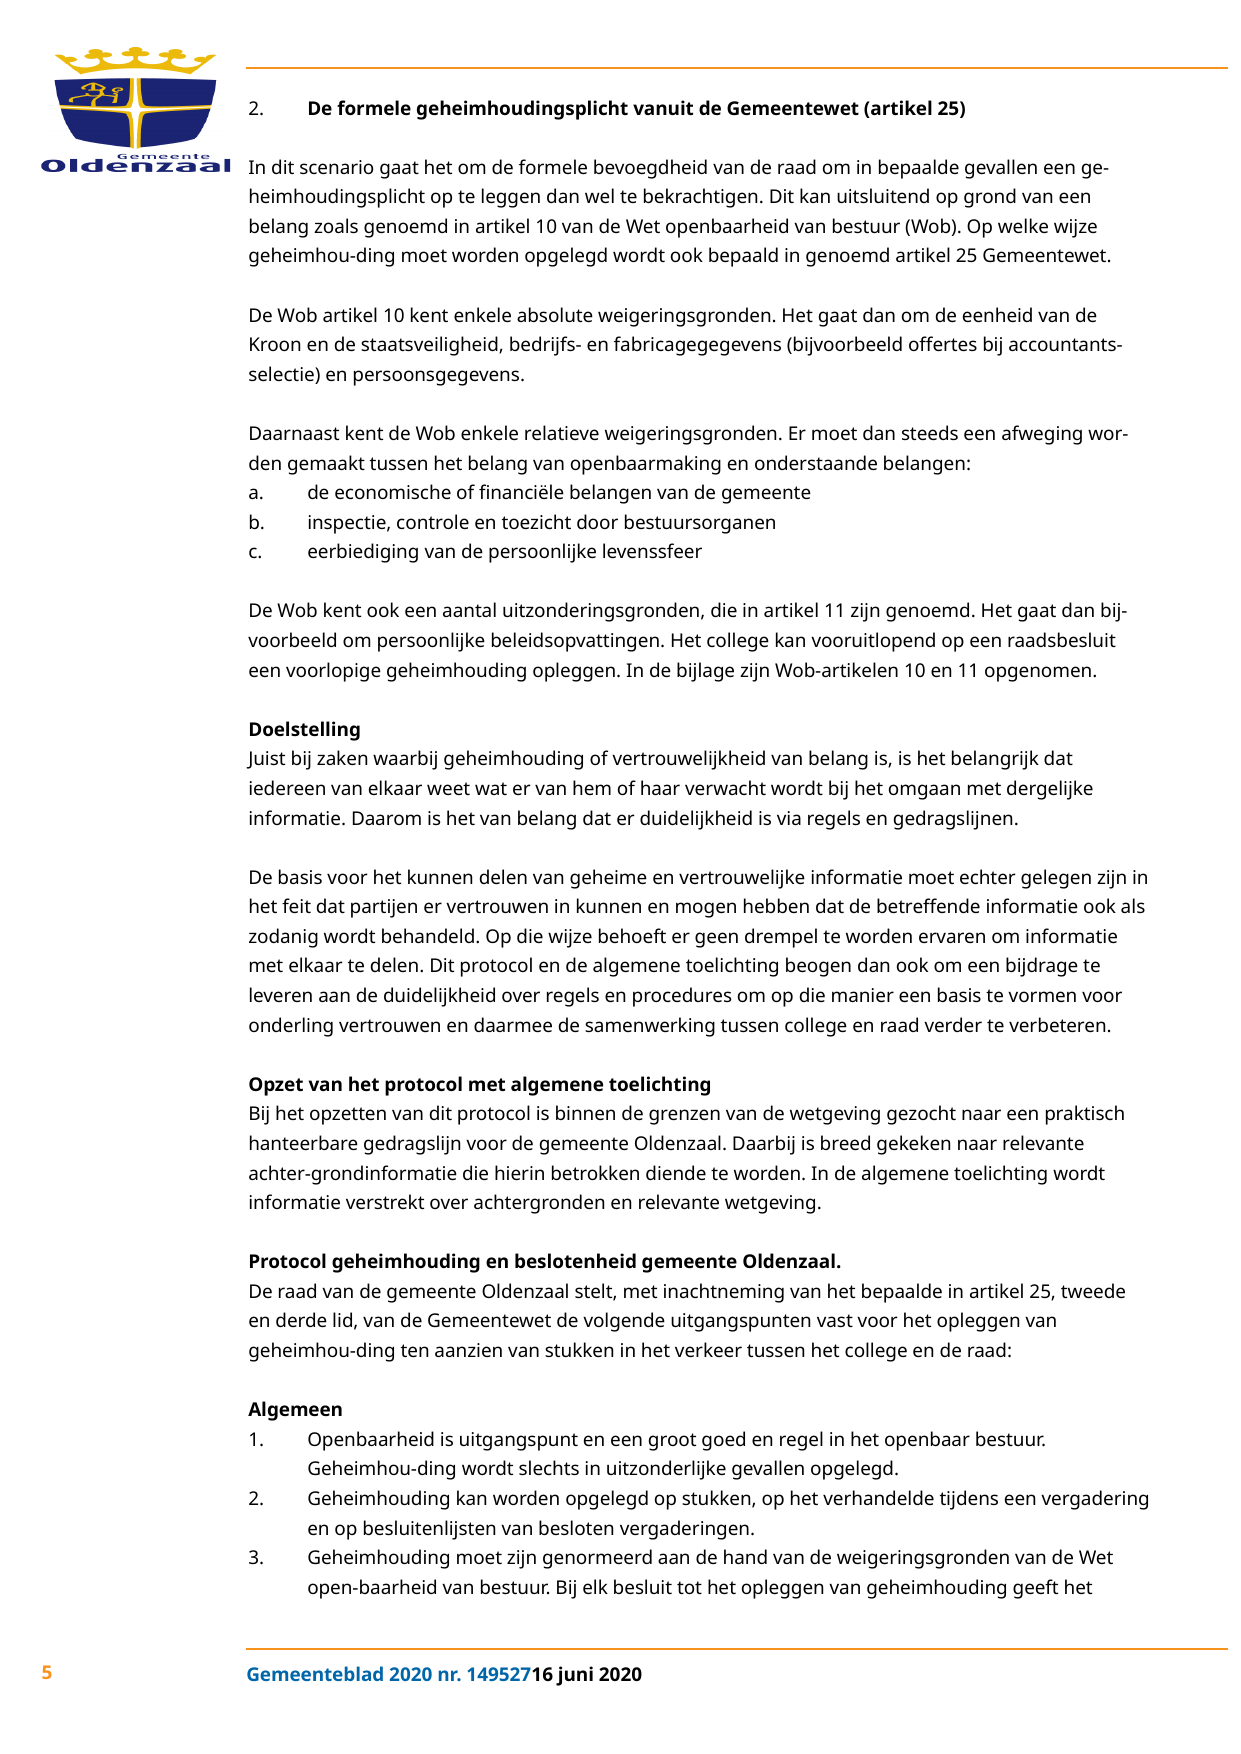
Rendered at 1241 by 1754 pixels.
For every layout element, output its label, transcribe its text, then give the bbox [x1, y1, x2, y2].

text Juist bij zaken waarbij geheimhouding of vertrouwelijkheid van belang is, is het belangrijk dat iedereen van elkaar weet wat er van hem of haar verwacht wordt bij het omgaan met dergelijke informatie. Daarom is het van belang dat er duidelijkheid is via regels en gedragslijnen. [248, 746, 1152, 831]
list eerbiediging van de persoonlijke levenssfeer [248, 538, 1152, 564]
list De formele geheimhoudingsplicht vanuit de Gemeentewet (artikel 25) [248, 95, 1152, 121]
text Daarnaast kent de Wob enkele relatieve weigeringsgronden. Er moet dan steeds een afweging wor-den gemaakt tussen het belang van openbaarmaking en onderstaande belangen: [248, 420, 1152, 476]
text Doelstelling [248, 716, 1152, 742]
text De Wob artikel 10 kent enkele absolute weigeringsgronden. Het gaat dan om de eenheid van de Kroon en de staatsveiligheid, bedrijfs- en fabricagegegevens (bijvoorbeeld offertes bij accountants-selectie) en persoonsgegevens. [248, 302, 1152, 387]
text De raad van de gemeente Oldenzaal stelt, met inachtneming van het bepaalde in artikel 25, tweede en derde lid, van de Gemeentewet de volgende uitgangspunten vast voor het opleggen van geheimhou-ding ten aanzien van stukken in het verkeer tussen het college en de raad: [248, 1278, 1152, 1363]
text Protocol geheimhouding en beslotenheid gemeente Oldenzaal. [248, 1248, 1152, 1274]
text De basis voor het kunnen delen van geheime en vertrouwelijke informatie moet echter gelegen zijn in het feit dat partijen er vertrouwen in kunnen en mogen hebben dat de betreffende informatie ook als zodanig wordt behandeld. Op die wijze behoeft er geen drempel te worden ervaren om informatie met elkaar te delen. Dit protocol en de algemene toelichting beogen dan ook om een bijdrage te leveren aan de duidelijkheid over regels en procedures om op die manier een basis te vormen voor onderling vertrouwen en daarmee de samenwerking tussen college en raad verder te verbeteren. [248, 864, 1152, 1038]
text De Wob kent ook een aantal uitzonderingsgronden, die in artikel 11 zijn genoemd. Het gaat dan bij-voorbeeld om persoonlijke beleidsopvattingen. Het college kan vooruitlopend op een raadsbesluit een voorlopige geheimhouding opleggen. In de bijlage zijn Wob-artikelen 10 en 11 opgenomen. [248, 598, 1152, 683]
list Openbaarheid is uitgangspunt en een groot goed en regel in het openbaar bestuur. Geheimhou-ding wordt slechts in uitzonderlijke gevallen opgelegd. [248, 1426, 1152, 1481]
list de economische of financiële belangen van de gemeente [248, 479, 1152, 505]
picture [41, 47, 231, 172]
text Opzet van het protocol met algemene toelichting [248, 1071, 1152, 1097]
list Geheimhouding moet zijn genormeerd aan de hand van de weigeringsgronden van de Wet open-baarheid van bestuur. Bij elk besluit tot het opleggen van geheimhouding geeft het [248, 1544, 1152, 1600]
list Geheimhouding kan worden opgelegd op stukken, op het verhandelde tijdens een vergadering en op besluitenlijsten van besloten vergaderingen. [248, 1485, 1152, 1541]
text In dit scenario gaat het om de formele bevoegdheid van de raad om in bepaalde gevallen een ge-heimhoudingsplicht op te leggen dan wel te bekrachtigen. Dit kan uitsluitend op grond van een belang zoals genoemd in artikel 10 van de Wet openbaarheid van bestuur (Wob). Op welke wijze geheimhou-ding moet worden opgelegd wordt ook bepaald in genoemd artikel 25 Gemeentewet. [248, 154, 1152, 268]
text Algemeen [248, 1396, 1152, 1422]
text Bij het opzetten van dit protocol is binnen de grenzen van de wetgeving gezocht naar een praktisch hanteerbare gedragslijn voor de gemeente Oldenzaal. Daarbij is breed gekeken naar relevante achter-grondinformatie die hierin betrokken diende te worden. In de algemene toelichting wordt informatie verstrekt over achtergronden en relevante wetgeving. [248, 1101, 1152, 1215]
list inspectie, controle en toezicht door bestuursorganen [248, 509, 1152, 535]
